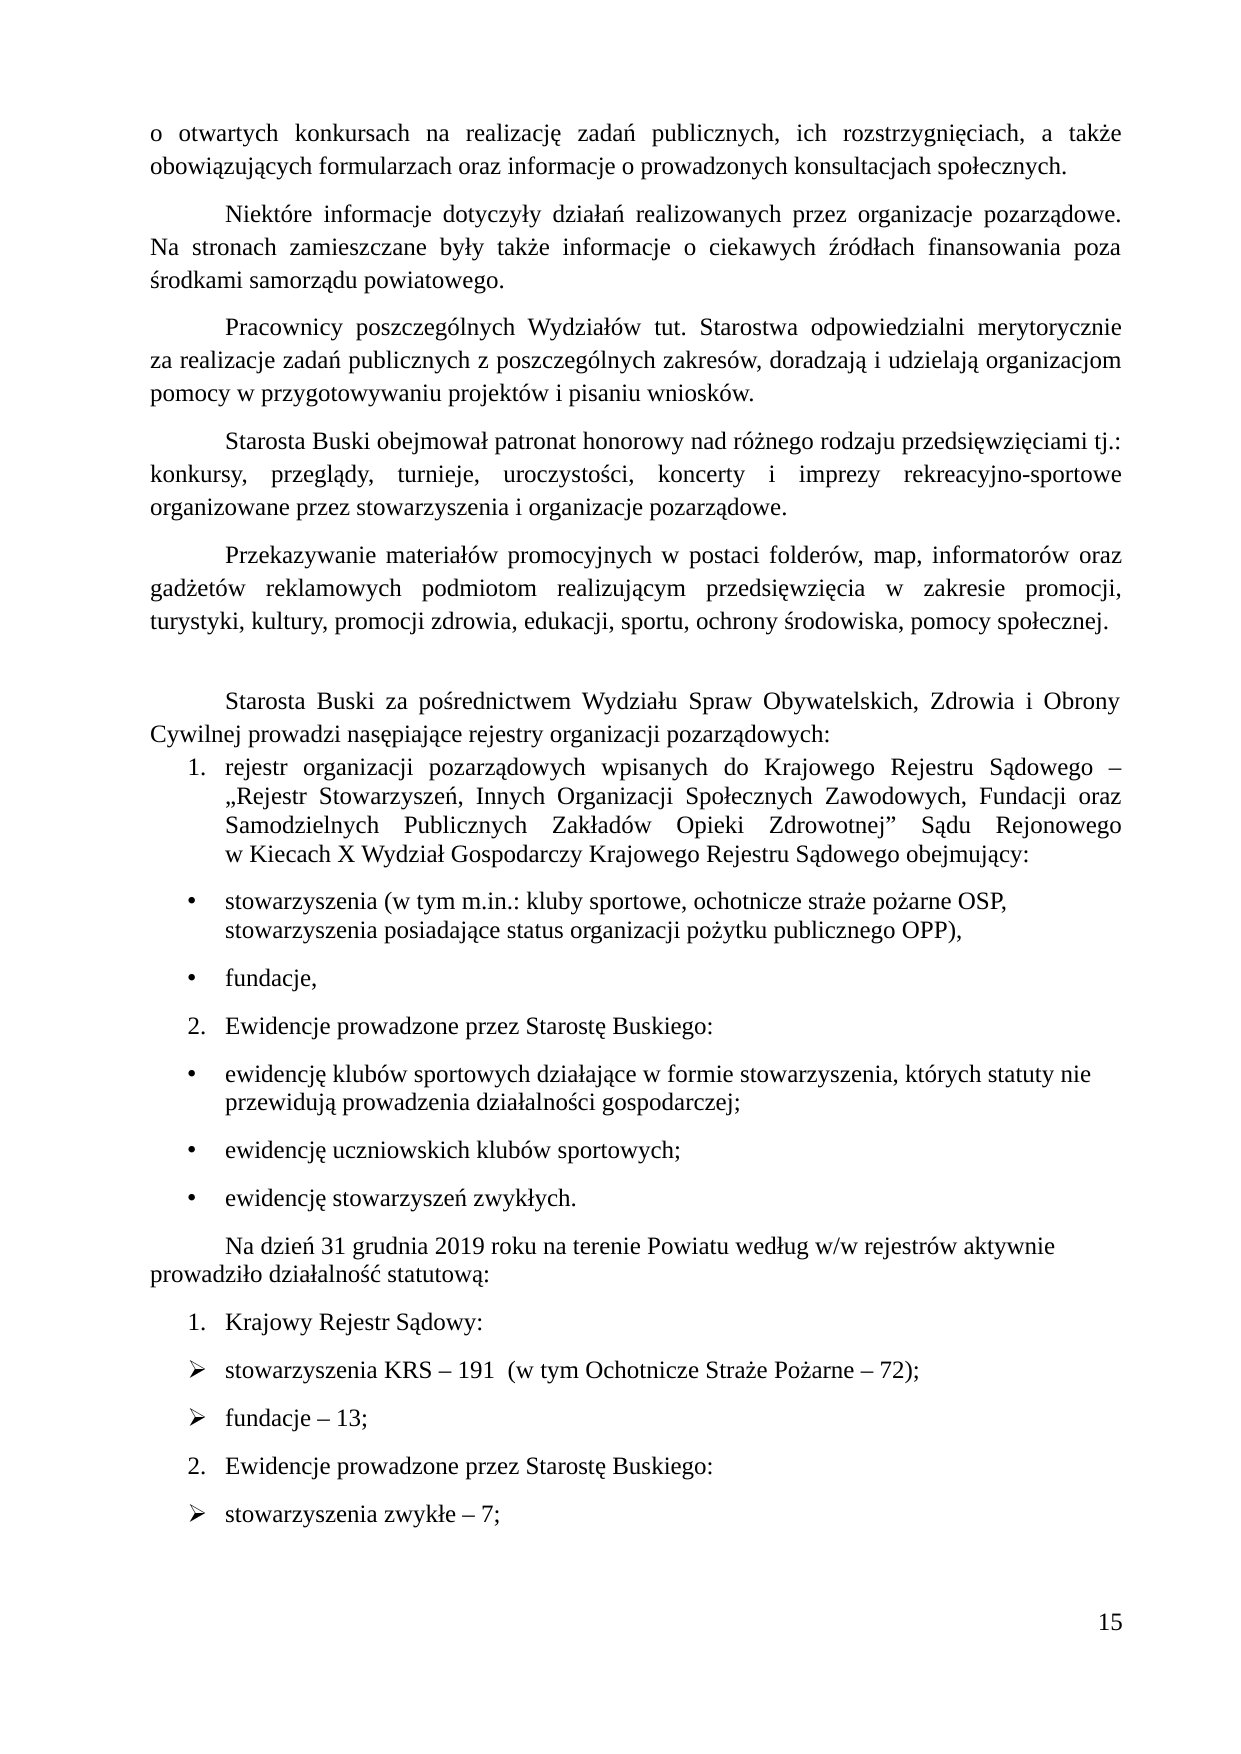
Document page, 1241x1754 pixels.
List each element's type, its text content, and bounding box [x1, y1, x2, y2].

text Niektóre informacje dotyczyły działań realizowanych przez organizacje pozarządowe. Na stronach zamieszczane były także informacje o ciekawych źródłach finansowania poza środkami samorządu powiatowego. [150, 199, 1122, 293]
list stowarzyszenia zwykłe – 7; [187, 1499, 1122, 1527]
text Pracownicy poszczególnych Wydziałów tut. Starostwa odpowiedzialni merytorycznie za realizacje zadań publicznych z poszczególnych zakresów, doradzają i udzielają organizacjom pomocy w przygotowywaniu projektów i pisaniu wniosków. [150, 312, 1122, 407]
text Przekazywanie materiałów promocyjnych w postaci folderów, map, informatorów oraz gadżetów reklamowych podmiotom realizującym przedsięwzięcia w zakresie promocji, turystyki, kultury, promocji zdrowia, edukacji, sportu, ochrony środowiska, pomocy społecznej. [150, 540, 1122, 634]
list ewidencję uczniowskich klubów sportowych; [187, 1135, 1122, 1164]
list fundacje, [187, 963, 1122, 992]
list Ewidencje prowadzone przez Starostę Buskiego: [187, 1451, 1122, 1479]
list fundacje – 13; [187, 1403, 1122, 1432]
list Ewidencje prowadzone przez Starostę Buskiego: [187, 1011, 1122, 1039]
list rejestr organizacji pozarządowych wpisanych do Krajowego Rejestru Sądowego – „Rejestr Stowarzyszeń, Innych Organizacji Społecznych Zawodowych, Fundacji oraz Samodzielnych Publicznych Zakładów Opieki Zdrowotnej” Sądu Rejonowego w Kiecach X Wydział Gospodarczy Krajowego Rejestru Sądowego obejmujący: [187, 752, 1122, 867]
list Krajowy Rejestr Sądowy: [187, 1307, 1122, 1336]
list stowarzyszenia (w tym m.in.: kluby sportowe, ochotnicze straże pożarne OSP, stowarzyszenia posiadające status organizacji pożytku publicznego OPP), [187, 886, 1122, 944]
list ewidencję stowarzyszeń zwykłych. [187, 1183, 1122, 1212]
text Na dzień 31 grudnia 2019 roku na terenie Powiatu według w/w rejestrów aktywnie prowadziło działalność statutową: [150, 1231, 1122, 1288]
text Starosta Buski obejmował patronat honorowy nad różnego rodzaju przedsięwzięciami tj.: konkursy, przeglądy, turnieje, uroczystości, koncerty i imprezy rekreacyjno-sportowe organizowane przez stowarzyszenia i organizacje pozarządowe. [150, 426, 1122, 521]
list ewidencję klubów sportowych działające w formie stowarzyszenia, których statuty nie przewidują prowadzenia działalności gospodarczej; [187, 1059, 1122, 1116]
text o otwartych konkursach na realizację zadań publicznych, ich rozstrzygnięciach, a także obowiązujących formularzach oraz informacje o prowadzonych konsultacjach społecznych. [150, 118, 1122, 180]
list stowarzyszenia KRS – 191 (w tym Ochotnicze Straże Pożarne – 72); [187, 1355, 1122, 1384]
text Starosta Buski za pośrednictwem Wydziału Spraw Obywatelskich, Zdrowia i Obrony Cywilnej prowadzi nasępiające rejestry organizacji pozarządowych: [150, 686, 1121, 748]
